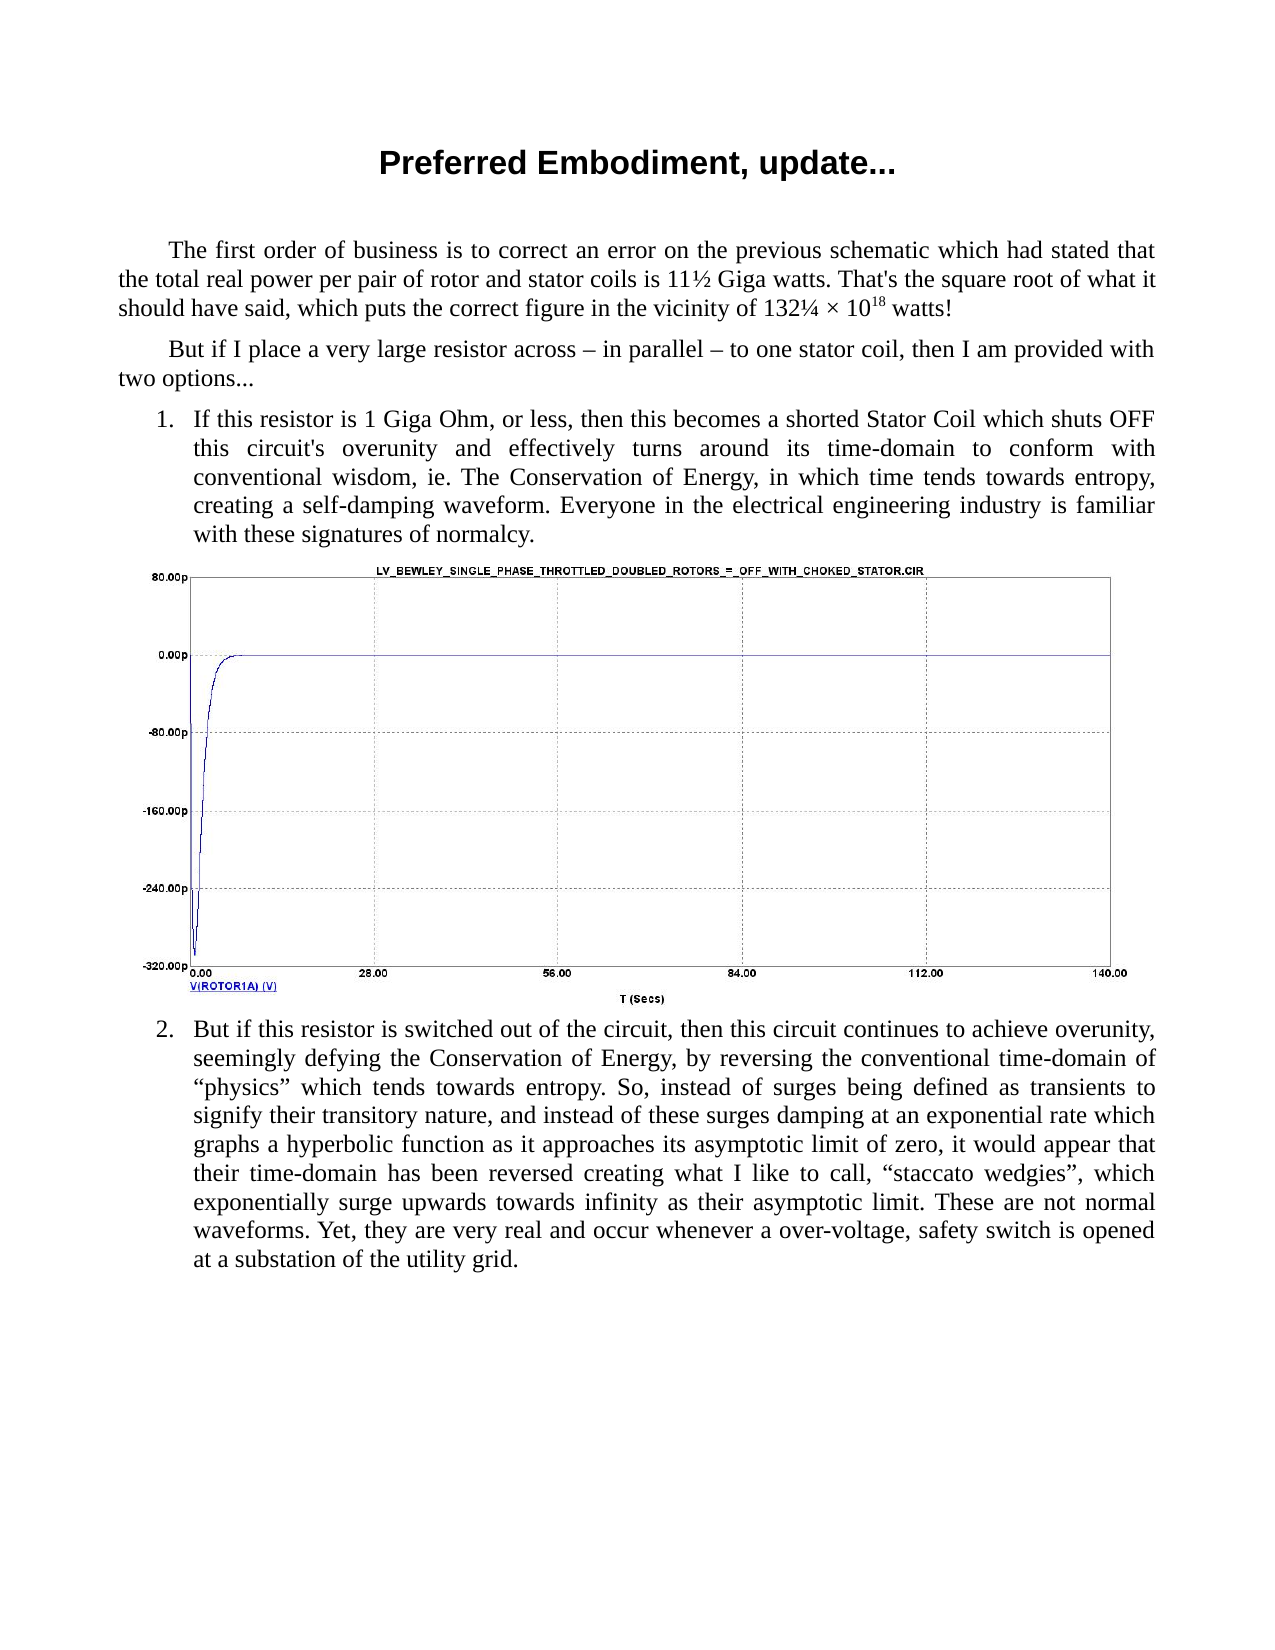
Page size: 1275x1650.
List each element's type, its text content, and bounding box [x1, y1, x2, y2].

text The first order of business is to correct an error on the previous schematic which had stated that the total real power per pair of rotor and stator coils is 11½ Giga watts. That's the square root of what it should have said, which puts the correct figure in the vicinity of 132¼ × 1018 watts! [118, 236, 1157, 322]
list But if this resistor is switched out of the circuit, then this circuit continues to achieve overunity, seemingly defying the Conservation of Energy, by reversing the conventional time-domain of “physics” which tends towards entropy. So, instead of surges being defined as transients to signify their transitory nature, and instead of these surges damping at an exponential rate which graphs a hyperbolic function as it approaches its asymptotic limit of zero, it would appear that their time-domain has been reversed creating what I like to call, “staccato wedgies”, which exponentially surge upwards towards infinity as their asymptotic limit. These are not normal waveforms. Yet, they are very real and occur whenever a over-voltage, safety switch is opened at a substation of the utility grid. [156, 561, 1157, 1273]
text But if I place a very large resistor across – in parallel – to one stator coil, then I am provided with two options... [118, 334, 1157, 392]
subtitle Preferred Embodiment, update... [118, 143, 1157, 182]
picture [136, 560, 1139, 1015]
list If this resistor is 1 Giga Ohm, or less, then this becomes a shorted Stator Coil which shuts OFF this circuit's overunity and effectively turns around its time-domain to conform with conventional wisdom, ie. The Conservation of Energy, in which time tends towards entropy, creating a self-damping waveform. Everyone in the electrical engineering industry is familiar with these signatures of normalcy. [156, 404, 1157, 548]
